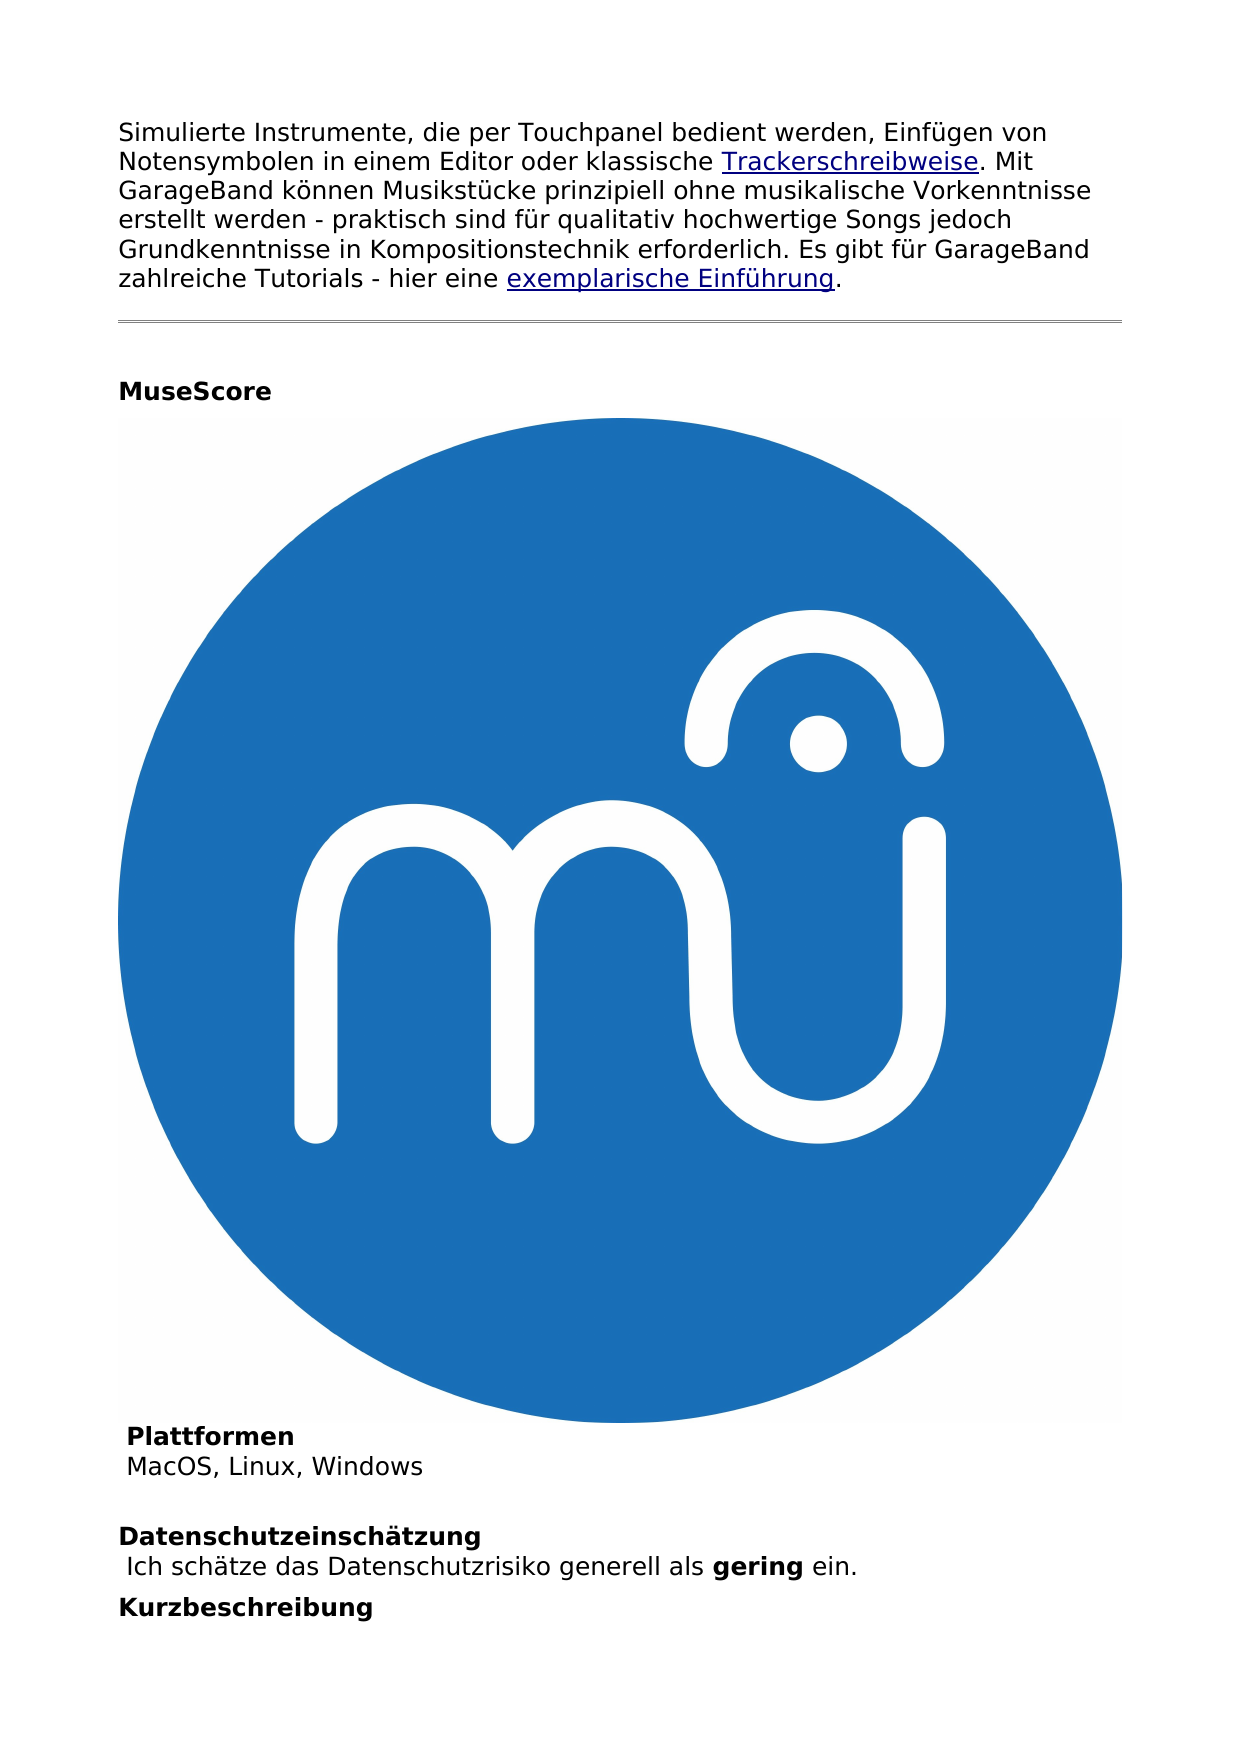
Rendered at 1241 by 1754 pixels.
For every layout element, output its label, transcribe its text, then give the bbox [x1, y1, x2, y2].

subtitle MuseScore [118, 377, 1122, 406]
picture [118, 418, 1123, 1423]
text Plattformen MacOS, Linux, Windows [118, 1423, 1122, 1510]
text Datenschutzeinschätzung Ich schätze das Datenschutzrisiko generell als gering ein. [118, 1523, 1122, 1581]
text Kurzbeschreibung [118, 1593, 1122, 1623]
text Simulierte Instrumente, die per Touchpanel bedient werden, Einfügen von Notensymbolen in einem Editor oder klassische Trackerschreibweise. Mit GarageBand können Musikstücke prinzipiell ohne musikalische Vorkenntnisse erstellt werden - praktisch sind für qualitativ hochwertige Songs jedoch Grundkenntnisse in Kompositionstechnik erforderlich. Es gibt für GarageBand zahlreiche Tutorials - hier eine exemplarische Einführung. [118, 118, 1122, 293]
